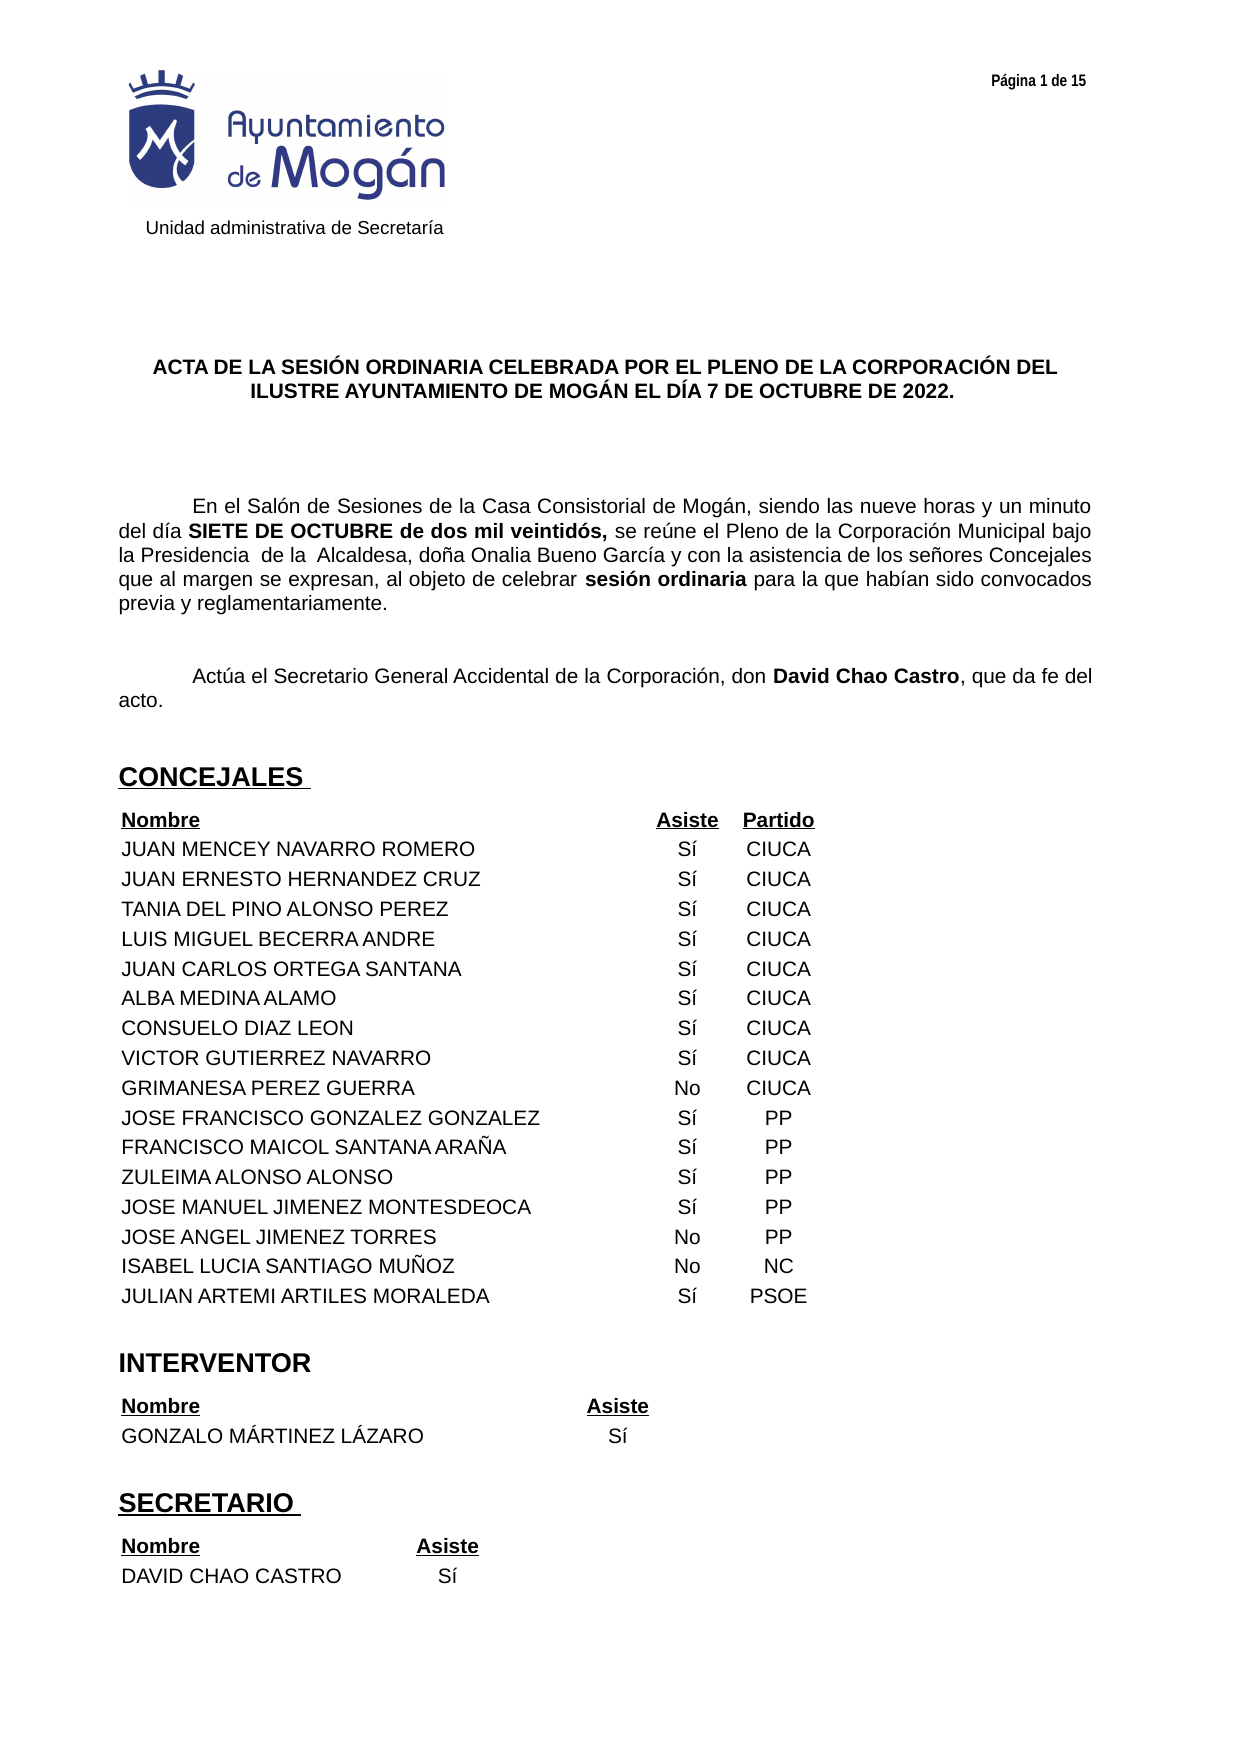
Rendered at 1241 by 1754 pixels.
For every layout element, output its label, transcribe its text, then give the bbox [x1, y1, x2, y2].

table_header Nombre [118, 805, 647, 834]
table_cell Sí [647, 1132, 728, 1162]
table_cell TANIA DEL PINO ALONSO PEREZ [118, 894, 647, 924]
table_cell GRIMANESA PEREZ GUERRA [118, 1073, 647, 1102]
table_cell No [647, 1251, 728, 1281]
table_cell JOSE FRANCISCO GONZALEZ GONZALEZ [118, 1103, 647, 1132]
table_cell ZULEIMA ALONSO ALONSO [118, 1162, 647, 1192]
table_cell Sí [647, 1162, 728, 1192]
table_cell CIUCA [728, 1013, 829, 1043]
table_cell DAVID CHAO CASTRO [118, 1561, 406, 1591]
table_cell Sí [647, 1281, 728, 1311]
table_cell PP [728, 1192, 829, 1222]
table_cell FRANCISCO MAICOL SANTANA ARAÑA [118, 1132, 647, 1162]
table_cell Sí [647, 894, 728, 924]
table_cell ISABEL LUCIA SANTIAGO MUÑOZ [118, 1251, 647, 1281]
table_cell Sí [647, 1013, 728, 1043]
table_cell NC [728, 1251, 829, 1281]
table_cell PSOE [728, 1281, 829, 1311]
table_cell CIUCA [728, 834, 829, 864]
text ACTA DE LA SESIÓN ORDINARIA CELEBRADA POR EL PLENO DE LA CORPORACIÓN DEL ILUSTRE AYUNTAMIENTO DE MOGÁN EL DÍA 7 DE OCTUBRE DE 2022. [118, 354, 1092, 402]
table_cell ALBA MEDINA ALAMO [118, 983, 647, 1013]
table_cell JUAN CARLOS ORTEGA SANTANA [118, 954, 647, 983]
table_header Asiste [406, 1531, 489, 1561]
table_cell JOSE MANUEL JIMENEZ MONTESDEOCA [118, 1192, 647, 1222]
table_header Nombre [118, 1531, 406, 1561]
table_cell PP [728, 1222, 829, 1251]
table_cell CIUCA [728, 924, 829, 953]
table_cell Sí [647, 1192, 728, 1222]
table_cell LUIS MIGUEL BECERRA ANDRE [118, 924, 647, 953]
table_cell No [647, 1222, 728, 1251]
table_cell PP [728, 1162, 829, 1192]
text CONCEJALES [118, 761, 1092, 792]
table_cell CIUCA [728, 864, 829, 894]
table_cell Sí [647, 1103, 728, 1132]
table_cell JUAN MENCEY NAVARRO ROMERO [118, 834, 647, 864]
table_cell CIUCA [728, 1043, 829, 1073]
text INTERVENTOR [118, 1347, 1092, 1379]
table_header Partido [728, 805, 829, 834]
table_cell Sí [647, 954, 728, 983]
table_cell CONSUELO DIAZ LEON [118, 1013, 647, 1043]
text En el Salón de Sesiones de la Casa Consistorial de Mogán, siendo las nueve horas y un minuto del día SIETE DE OCTUBRE de dos mil veintidós, se reúne el Pleno de la Corporación Municipal bajo la Presidencia de la Alcaldesa, doña Onalia Bueno García y con la asistencia de los señores Concejales que al margen se expresan, al objeto de celebrar sesión ordinaria para la que habían sido convocados previa y reglamentariamente. [118, 488, 1092, 615]
table_header Nombre [118, 1391, 576, 1421]
table_cell Sí [647, 983, 728, 1013]
text SECRETARIO [118, 1487, 1092, 1518]
table_cell CIUCA [728, 894, 829, 924]
table_cell GONZALO MÁRTINEZ LÁZARO [118, 1421, 576, 1451]
table_header Asiste [647, 805, 728, 834]
table_cell VICTOR GUTIERREZ NAVARRO [118, 1043, 647, 1073]
table_cell CIUCA [728, 983, 829, 1013]
table_cell JOSE ANGEL JIMENEZ TORRES [118, 1222, 647, 1251]
table_cell Sí [406, 1561, 489, 1591]
table_cell JUAN ERNESTO HERNANDEZ CRUZ [118, 864, 647, 894]
table_cell PP [728, 1132, 829, 1162]
table_cell JULIAN ARTEMI ARTILES MORALEDA [118, 1281, 647, 1311]
table_header Asiste [576, 1391, 659, 1421]
text Actúa el Secretario General Accidental de la Corporación, don David Chao Castro, que da fe del acto. [118, 664, 1092, 712]
table_cell CIUCA [728, 954, 829, 983]
table_cell Sí [647, 924, 728, 953]
table_cell PP [728, 1103, 829, 1132]
picture [128, 70, 445, 206]
table_cell Sí [647, 864, 728, 894]
table_cell Sí [647, 1043, 728, 1073]
table_cell Sí [647, 834, 728, 864]
table_cell No [647, 1073, 728, 1102]
table_cell Sí [576, 1421, 659, 1451]
table_cell CIUCA [728, 1073, 829, 1102]
